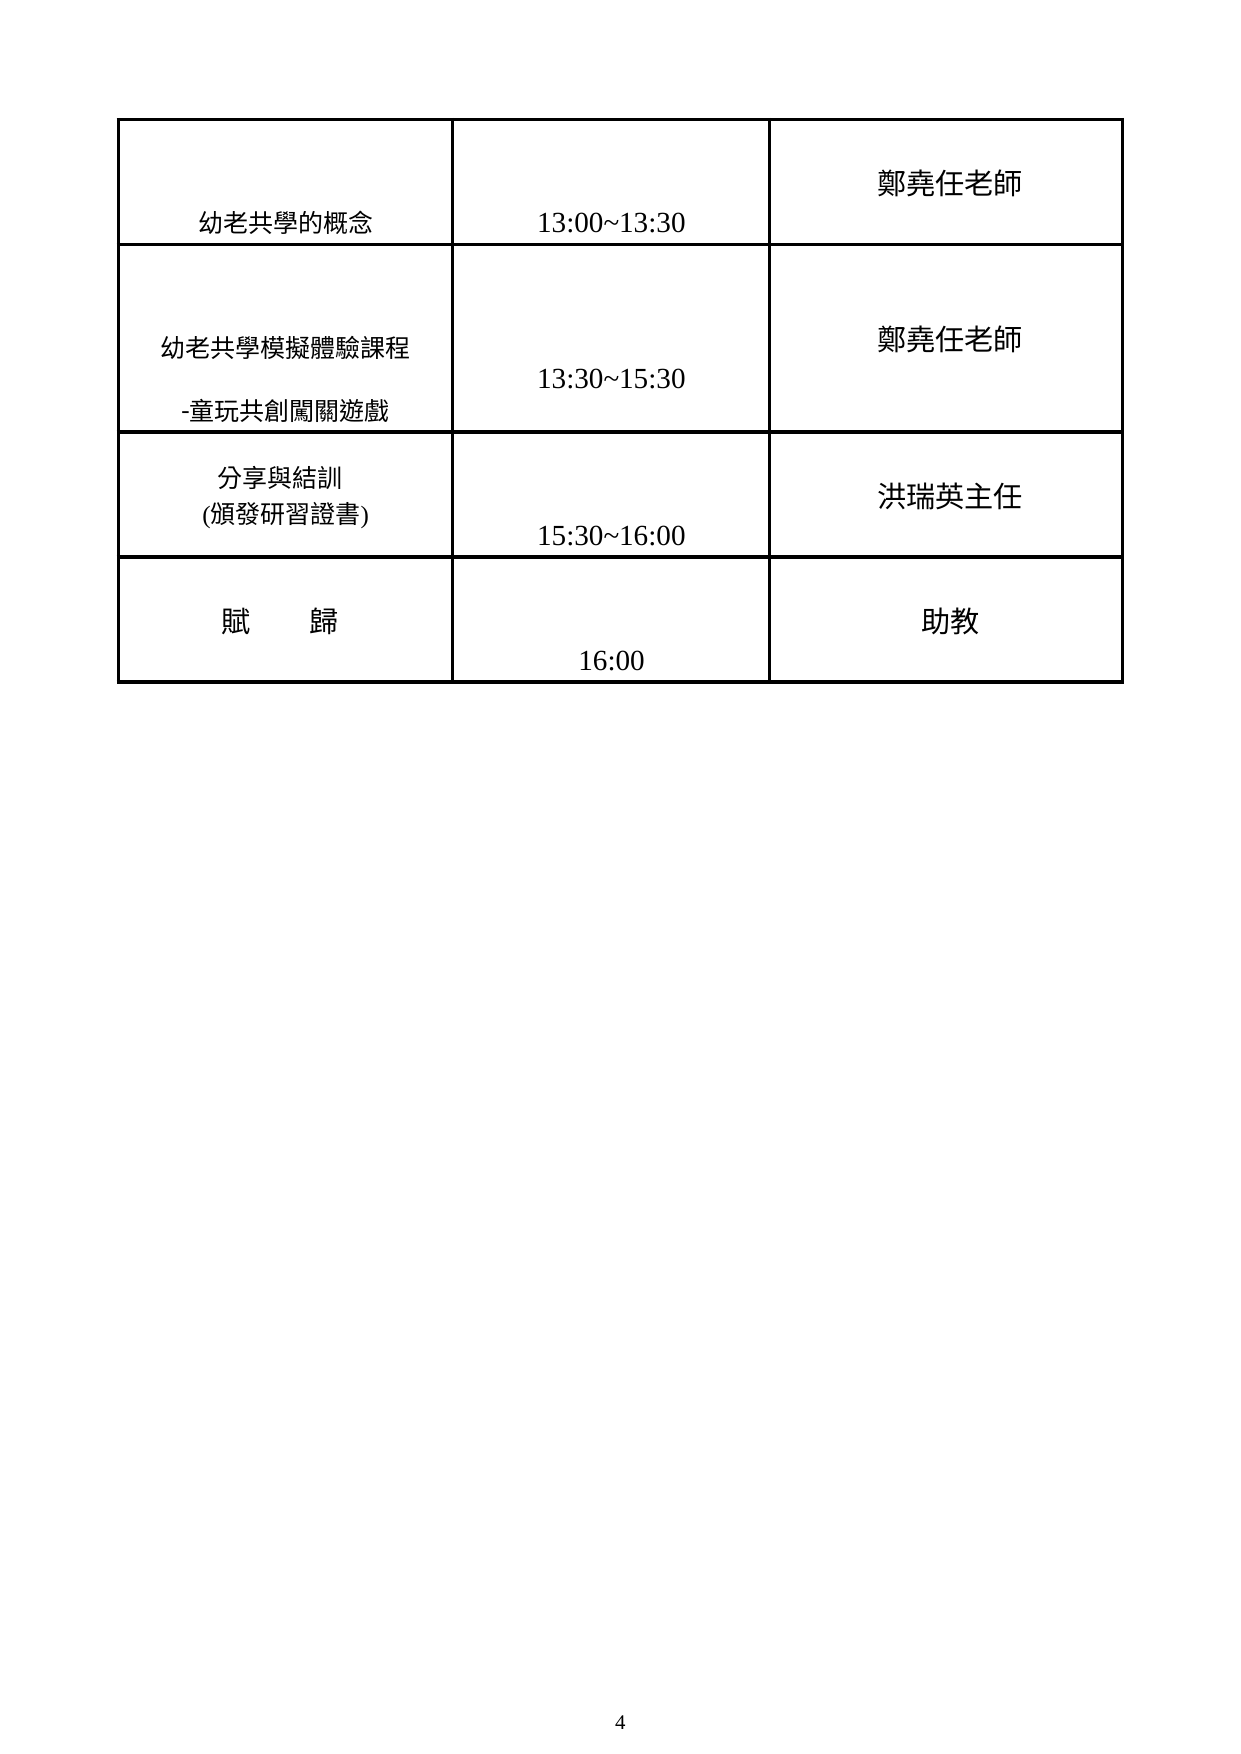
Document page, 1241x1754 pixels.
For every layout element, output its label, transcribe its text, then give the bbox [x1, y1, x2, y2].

table_cell 幼老共學的概念 [120, 121, 451, 243]
table_cell 賦 歸 [120, 559, 451, 680]
table_cell 洪瑞英主任 [771, 434, 1121, 555]
table_cell 助教 [771, 559, 1121, 680]
table_cell 分享與結訓 (頒發研習證書) [120, 434, 451, 555]
table_cell 鄭堯任老師 [771, 121, 1121, 243]
table_cell 13:30~15:30 [454, 246, 768, 430]
table_cell 15:30~16:00 [454, 434, 768, 555]
table_cell 鄭堯任老師 [771, 246, 1121, 430]
table_cell 16:00 [454, 559, 768, 680]
table_cell 13:00~13:30 [454, 121, 768, 243]
table_cell 幼老共學模擬體驗課程 ­-童玩共創闖關遊戲 [120, 246, 451, 430]
